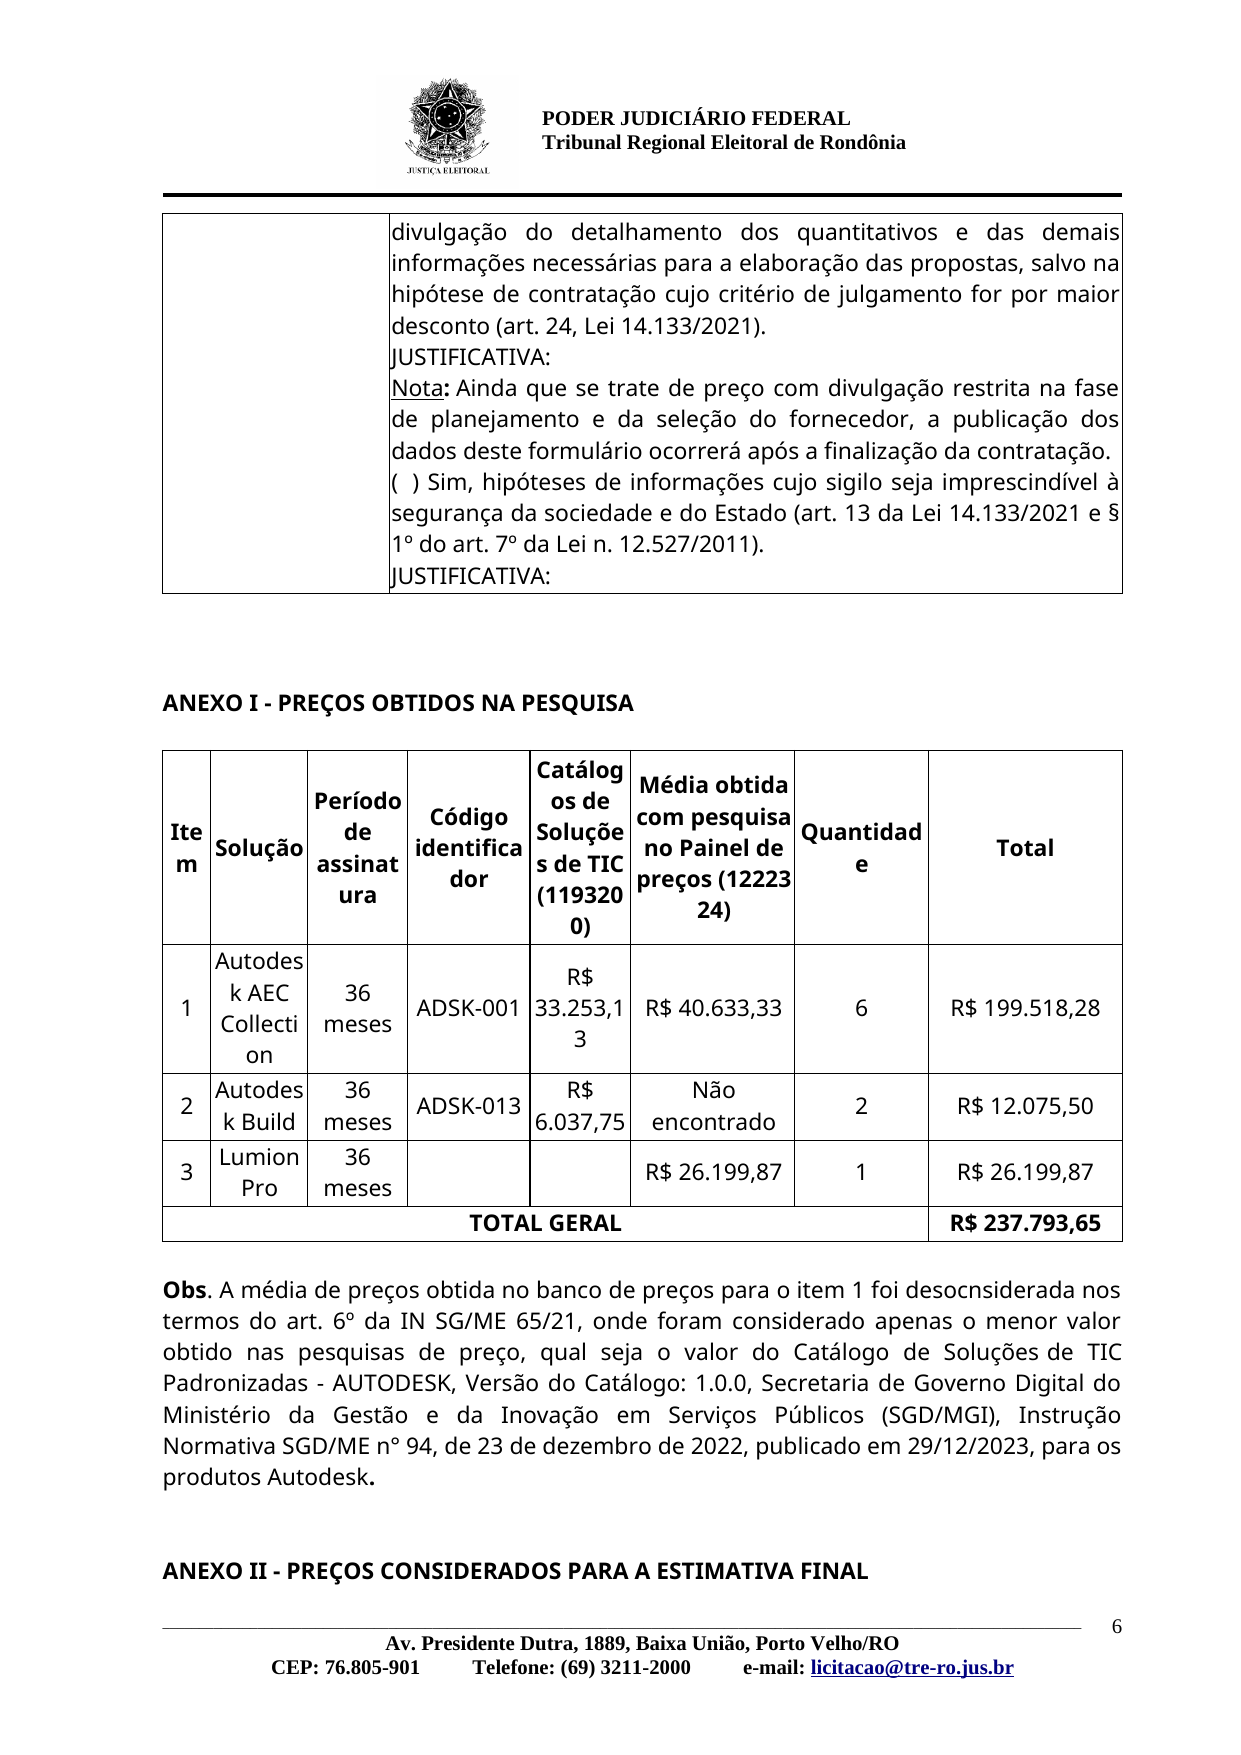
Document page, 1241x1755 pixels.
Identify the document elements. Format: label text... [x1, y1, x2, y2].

text Obs. A média de preços obtida no banco de preços para o item 1 foi desocnsiderada nos termos do art. 6º da IN SG/ME 65/21, onde foram considerado apenas o menor valor obtido nas pesquisas de preço, qual seja o valor do Catálogo de Soluções de TIC Padronizadas - AUTODESK, Versão do Catálogo: 1.0.0, Secretaria de Governo Digital do Ministério da Gestão e da Inovação em Serviços Públicos (SGD/MGI), Instrução Normativa SGD/ME n° 94, de 23 de dezembro de 2022, publicado em 29/12/2023, para os produtos Autodesk. [162, 1273, 1122, 1492]
table_cell Lumion Pro [211, 1141, 307, 1206]
table_cell Autodesk AEC Collection [211, 945, 307, 1073]
table_cell 2 [795, 1074, 928, 1139]
table_header Total [929, 751, 1122, 944]
table_cell R$ 12.075,50 [929, 1074, 1122, 1139]
text ANEXO I - PREÇOS OBTIDOS NA PESQUISA [162, 687, 1122, 718]
table_cell R$ 26.199,87 [929, 1141, 1122, 1206]
table_cell 3 [163, 1141, 210, 1206]
table_cell R$ 237.793,65 [929, 1207, 1122, 1241]
table_cell [408, 1141, 529, 1206]
table_cell R$ 26.199,87 [631, 1141, 794, 1206]
table_cell TOTAL GERAL [163, 1207, 928, 1241]
table_header Solução [211, 751, 307, 944]
table_header Média obtida com pesquisa no Painel de preços (1222324) [631, 751, 794, 944]
table_header Código identificador [408, 751, 529, 944]
table_cell [531, 1141, 630, 1206]
table_cell 6 [795, 945, 928, 1073]
table_header Catálogos de Soluções de TIC (1193200) [531, 751, 630, 944]
table_cell R$ 33.253,13 [531, 945, 630, 1073]
table_cell R$ 40.633,33 [631, 945, 794, 1073]
table_header Período de assinatura [308, 751, 407, 944]
table_cell ADSK-001 [408, 945, 529, 1073]
table_header Quantidade [795, 751, 928, 944]
table_cell divulgação do detalhamento dos quantitativos e das demais informações necessárias para a elaboração das propostas, salvo na hipótese de contratação cujo critério de julgamento for por maior desconto (art. 24, Lei 14.133/2021). JUSTIFICATIVA: Nota: Ainda que se trate de preço com divulgação restrita na fase de planejamento e da seleção do fornecedor, a publicação dos dados deste formulário ocorrerá após a finalização da contratação. ( ) Sim, hipóteses de informações cujo sigilo seja imprescindível à segurança da sociedade e do Estado (art. 13 da Lei 14.133/2021 e § 1º do art. 7º da Lei n. 12.527/2011). JUSTIFICATIVA: [390, 214, 1122, 592]
table_cell ADSK-013 [408, 1074, 529, 1139]
table_cell 36 meses [308, 945, 407, 1073]
table_header Item [163, 751, 210, 944]
table_cell 36 meses [308, 1141, 407, 1206]
table_cell R$ 199.518,28 [929, 945, 1122, 1073]
table_cell Não encontrado [631, 1074, 794, 1139]
table_cell 2 [163, 1074, 210, 1139]
table_cell 36 meses [308, 1074, 407, 1139]
table_cell [163, 214, 389, 592]
text ANEXO II - PREÇOS CONSIDERADOS PARA A ESTIMATIVA FINAL [162, 1555, 1122, 1586]
table_cell 1 [795, 1141, 928, 1206]
table_cell 1 [163, 945, 210, 1073]
table_cell R$ 6.037,75 [531, 1074, 630, 1139]
table_cell Autodesk Build [211, 1074, 307, 1139]
